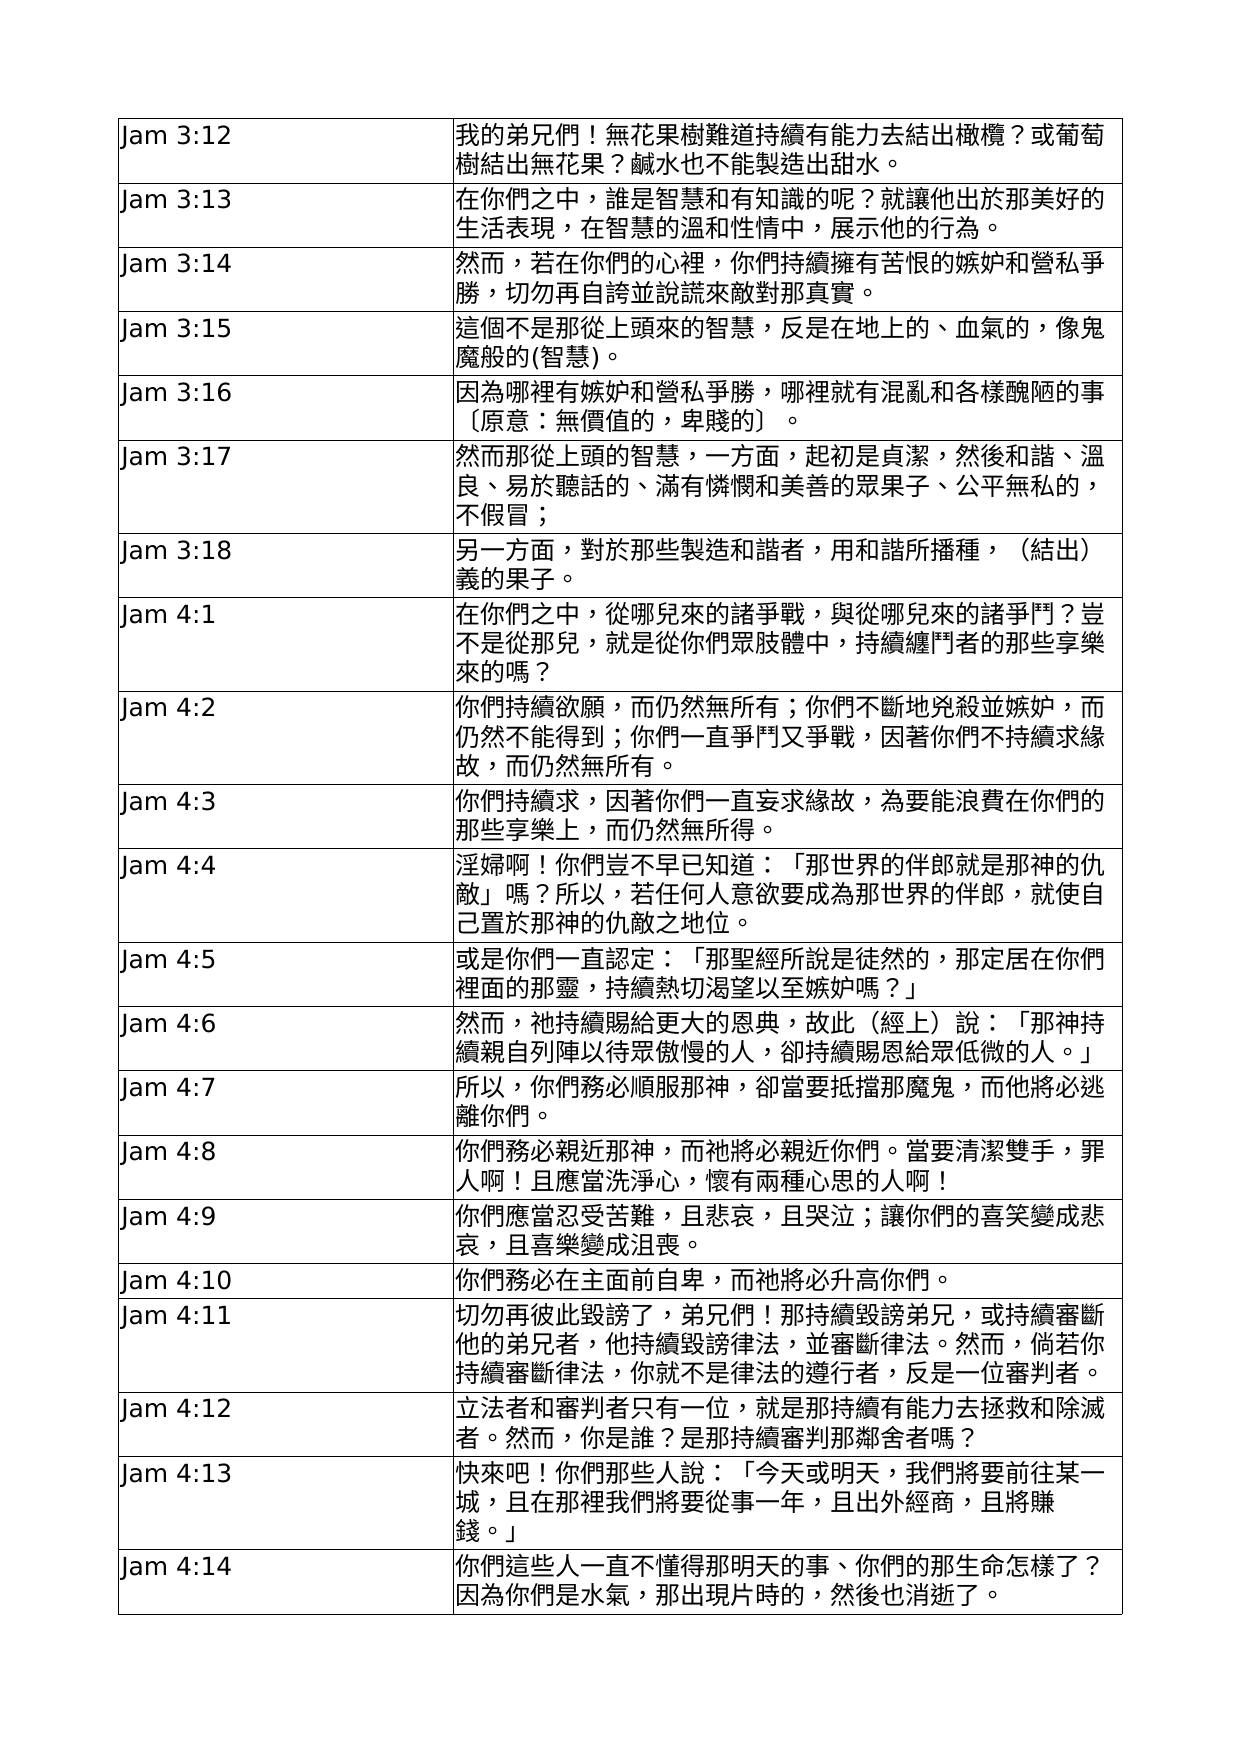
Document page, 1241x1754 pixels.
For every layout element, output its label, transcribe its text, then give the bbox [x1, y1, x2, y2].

table_cell 你們持續求，因著你們一直妄求緣故，為要能浪費在你們的那些享樂上，而仍然無所得。 [454, 785, 1122, 848]
table_cell 然而那從上頭的智慧，一方面，起初是貞潔，然後和諧、溫良、易於聽話的、滿有憐憫和美善的眾果子、公平無私的，不假冒； [454, 441, 1122, 533]
table_cell Jam 4:12 [119, 1393, 453, 1456]
table_cell Jam 4:10 [119, 1264, 453, 1298]
table_cell Jam 4:5 [119, 943, 453, 1006]
table_cell Jam 4:1 [119, 598, 453, 691]
table_cell 這個不是那從上頭來的智慧，反是在地上的、血氣的，像鬼魔般的(智慧)。 [454, 312, 1122, 375]
table_cell Jam 3:14 [119, 248, 453, 311]
table_cell 因為哪裡有嫉妒和營私爭勝，哪裡就有混亂和各樣醜陋的事〔原意：無價值的，卑賤的〕。 [454, 376, 1122, 439]
table_cell 你們這些人一直不懂得那明天的事、你們的那生命怎樣了？因為你們是水氣，那出現片時的，然後也消逝了。 [454, 1550, 1122, 1614]
table_cell Jam 4:3 [119, 785, 453, 848]
table_cell Jam 4:2 [119, 692, 453, 784]
table_cell 在你們之中，從哪兒來的諸爭戰，與從哪兒來的諸爭鬥？豈不是從那兒，就是從你們眾肢體中，持續纏鬥者的那些享樂來的嗎？ [454, 598, 1122, 691]
table_cell 然而，若在你們的心裡，你們持續擁有苦恨的嫉妒和營私爭勝，切勿再自誇並說謊來敵對那真實。 [454, 248, 1122, 311]
table_cell Jam 4:11 [119, 1299, 453, 1392]
table_cell 淫婦啊！你們豈不早已知道：「那世界的伴郎就是那神的仇敵」嗎？所以，若任何人意欲要成為那世界的伴郎，就使自己置於那神的仇敵之地位。 [454, 849, 1122, 942]
table_cell Jam 4:14 [119, 1550, 453, 1614]
table_cell 所以，你們務必順服那神，卻當要抵擋那魔鬼，而他將必逃離你們。 [454, 1071, 1122, 1134]
table_cell Jam 3:18 [119, 534, 453, 597]
table_cell Jam 3:15 [119, 312, 453, 375]
table_cell Jam 4:7 [119, 1071, 453, 1134]
table_cell Jam 3:12 [119, 119, 453, 182]
table_cell Jam 4:13 [119, 1457, 453, 1549]
table_cell Jam 4:8 [119, 1136, 453, 1199]
table_cell Jam 4:9 [119, 1200, 453, 1263]
table_cell 你們持續欲願，而仍然無所有；你們不斷地兇殺並嫉妒，而仍然不能得到；你們一直爭鬥又爭戰，因著你們不持續求緣故，而仍然無所有。 [454, 692, 1122, 784]
table_cell 立法者和審判者只有一位，就是那持續有能力去拯救和除滅者。然而，你是誰？是那持續審判那鄰舍者嗎？ [454, 1393, 1122, 1456]
table_cell 快來吧！你們那些人說：「今天或明天，我們將要前往某一城，且在那裡我們將要從事一年，且出外經商，且將賺錢。」 [454, 1457, 1122, 1549]
table_cell 你們務必在主面前自卑，而祂將必升高你們。 [454, 1264, 1122, 1298]
table_cell 切勿再彼此毀謗了，弟兄們！那持續毀謗弟兄，或持續審斷他的弟兄者，他持續毀謗律法，並審斷律法。然而，倘若你持續審斷律法，你就不是律法的遵行者，反是一位審判者。 [454, 1299, 1122, 1392]
table_cell Jam 4:6 [119, 1007, 453, 1070]
table_cell Jam 3:16 [119, 376, 453, 439]
table_cell 你們應當忍受苦難，且悲哀，且哭泣；讓你們的喜笑變成悲哀，且喜樂變成沮喪。 [454, 1200, 1122, 1263]
table_cell Jam 3:17 [119, 441, 453, 533]
table_cell 另一方面，對於那些製造和諧者，用和諧所播種，（結出）義的果子。 [454, 534, 1122, 597]
table_cell 或是你們一直認定：「那聖經所說是徒然的，那定居在你們裡面的那靈，持續熱切渴望以至嫉妒嗎？」 [454, 943, 1122, 1006]
table_cell 我的弟兄們！無花果樹難道持續有能力去結出橄欖？或葡萄樹結出無花果？鹹水也不能製造出甜水。 [454, 119, 1122, 182]
table_cell 在你們之中，誰是智慧和有知識的呢？就讓他出於那美好的生活表現，在智慧的溫和性情中，展示他的行為。 [454, 184, 1122, 247]
table_cell 你們務必親近那神，而祂將必親近你們。當要清潔雙手，罪人啊！且應當洗淨心，懷有兩種心思的人啊！ [454, 1136, 1122, 1199]
table_cell 然而，祂持續賜給更大的恩典，故此（經上）說：「那神持續親自列陣以待眾傲慢的人，卻持續賜恩給眾低微的人。」 [454, 1007, 1122, 1070]
table_cell Jam 4:4 [119, 849, 453, 942]
table_cell Jam 3:13 [119, 184, 453, 247]
